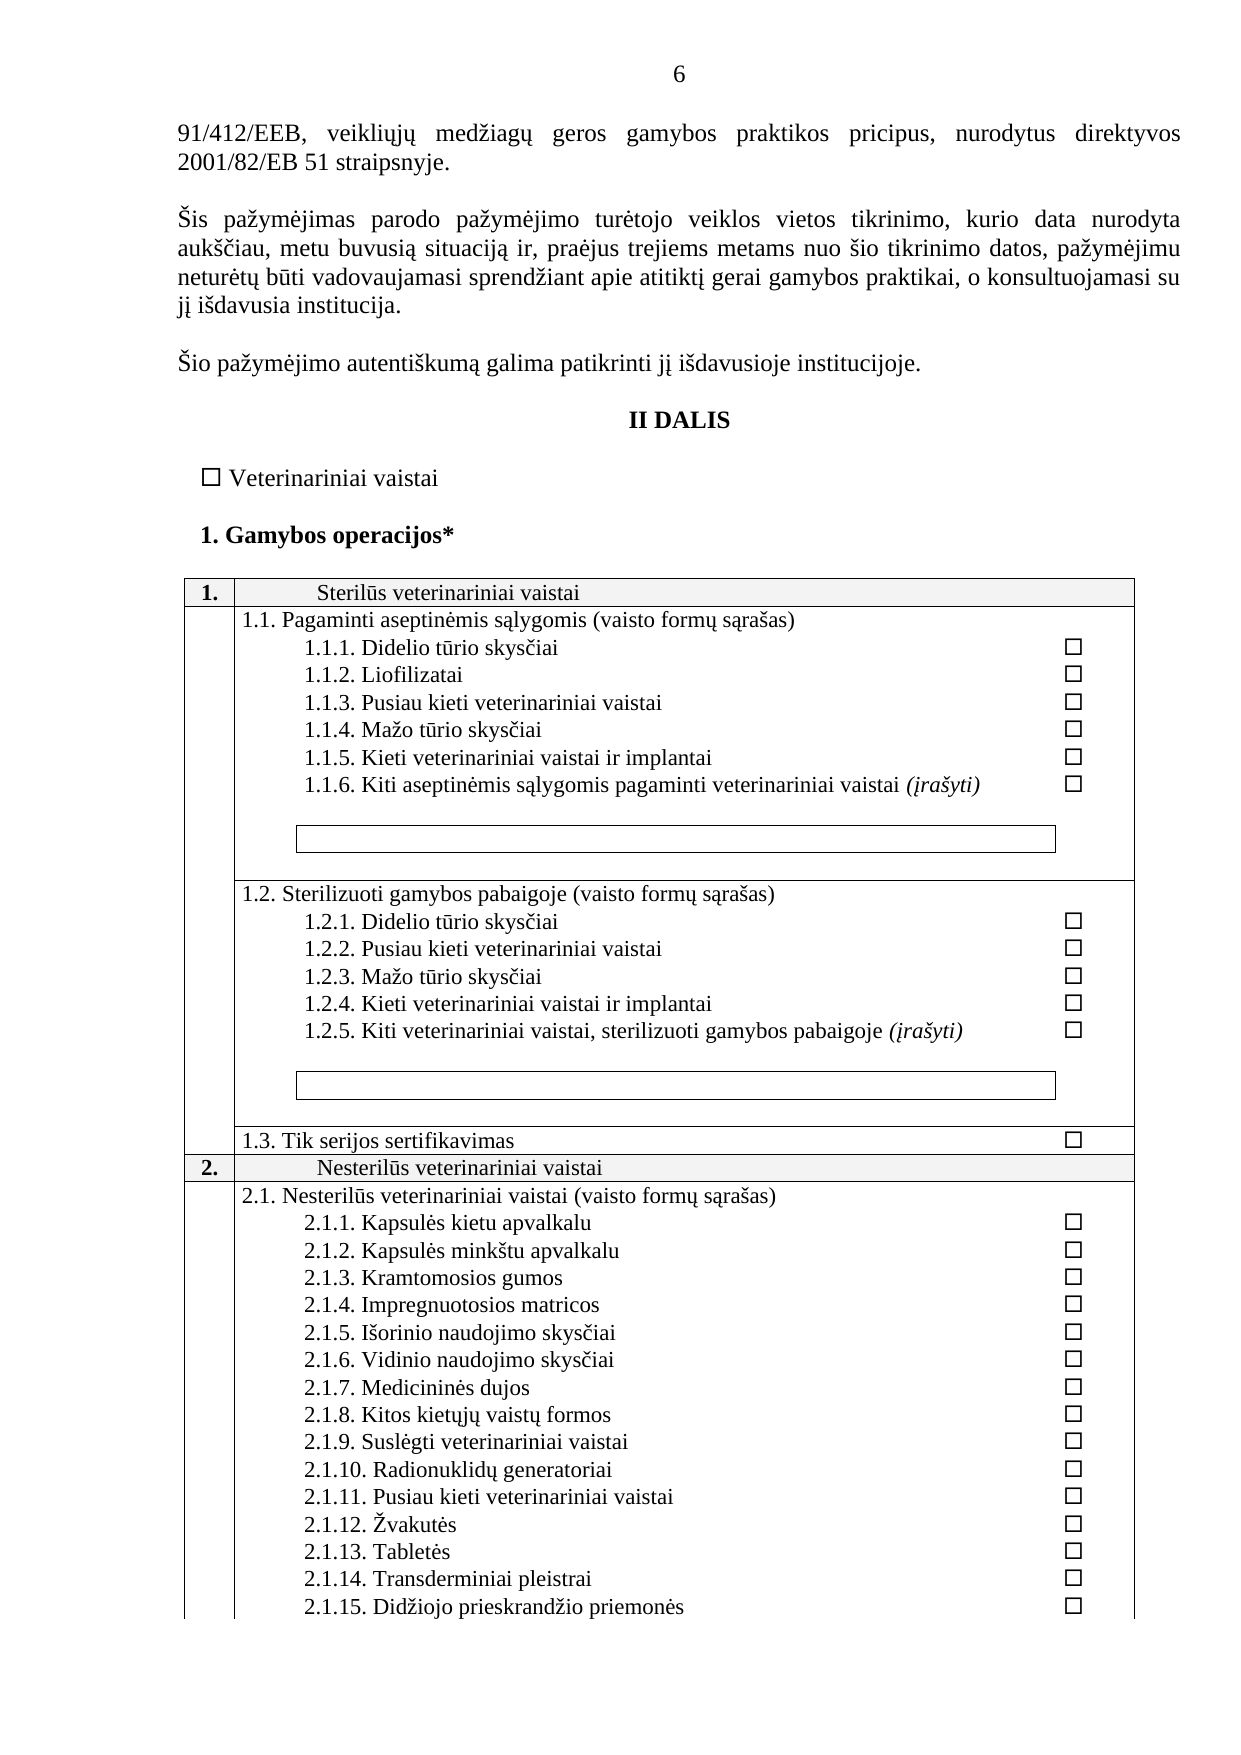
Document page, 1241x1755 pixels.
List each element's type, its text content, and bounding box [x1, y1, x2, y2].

table_cell 1.1.3. Pusiau kieti veterinariniai vaistai [297, 688, 1056, 715]
text II DALIS [177, 406, 1181, 434]
table_cell [297, 797, 1056, 825]
table_cell [297, 1072, 1055, 1099]
table_cell [] [1056, 1537, 1134, 1564]
table_cell [297, 1100, 1056, 1126]
table_cell [235, 907, 297, 1126]
table_cell 2.1.2. Kapsulės minkštu apvalkalu [297, 1236, 1056, 1263]
table_cell [] [1056, 1127, 1134, 1153]
table_cell 1.2. Sterilizuoti gamybos pabaigoje (vaisto formų sąrašas) [235, 881, 1134, 907]
text Šio pažymėjimo autentiškumą galima patikrinti jį išdavusioje institucijoje. [177, 348, 1181, 377]
table_cell 2.1.7. Medicininės dujos [297, 1373, 1056, 1400]
table_cell 1.1.6. Kiti aseptinėmis sąlygomis pagaminti veterinariniai vaistai (įrašyti) [297, 770, 1056, 797]
table_cell 2.1.4. Impregnuotosios matricos [297, 1290, 1056, 1318]
table_cell 1.1. Pagaminti aseptinėmis sąlygomis (vaisto formų sąrašas) [235, 607, 1134, 633]
table_cell 2.1. Nesterilūs veterinariniai vaistai (vaisto formų sąrašas) [235, 1182, 1134, 1208]
table_cell [] [1056, 1564, 1134, 1592]
table_cell [] [1056, 1400, 1134, 1427]
table_cell 1.1.1. Didelio tūrio skysčiai [297, 633, 1056, 660]
table_cell 1.2.5. Kiti veterinariniai vaistai, sterilizuoti gamybos pabaigoje (įrašyti) [297, 1016, 1056, 1044]
table_cell [] [1056, 962, 1134, 989]
table_cell 2.1.1. Kapsulės kietu apvalkalu [297, 1208, 1056, 1236]
table_cell [] [1056, 1592, 1134, 1619]
table_cell 2.1.13. Tabletės [297, 1537, 1056, 1564]
table_cell [] [1056, 1345, 1134, 1373]
table_cell [] [1056, 1482, 1134, 1509]
table_cell [1056, 1044, 1134, 1126]
table_cell [] [1056, 1373, 1134, 1400]
table_cell 2.1.9. Suslėgti veterinariniai vaistai [297, 1428, 1056, 1455]
table_cell [235, 633, 297, 879]
table_cell 2.1.3. Kramtomosios gumos [297, 1263, 1056, 1290]
table_cell 1.2.2. Pusiau kieti veterinariniai vaistai [297, 934, 1056, 962]
table_header 1. Gamybos operacijos* [189, 521, 1138, 549]
table_cell [] [1056, 715, 1134, 742]
table_cell 1.3. Tik serijos sertifikavimas [235, 1127, 1056, 1153]
table_cell 1.2.4. Kieti veterinariniai vaistai ir implantai [297, 989, 1056, 1016]
table_cell 2.1.8. Kitos kietųjų vaistų formos [297, 1400, 1056, 1427]
table_cell [185, 1182, 234, 1619]
table_cell [] [1056, 1263, 1134, 1290]
table_cell [] [1056, 907, 1134, 934]
table_cell 2.1.10. Radionuklidų generatoriai [297, 1455, 1056, 1482]
table_cell 2.1.15. Didžiojo prieskrandžio priemonės [297, 1592, 1056, 1619]
table_cell 1.1.5. Kieti veterinariniai vaistai ir implantai [297, 743, 1056, 770]
table_cell [] [1056, 688, 1134, 715]
table_cell 2.1.5. Išorinio naudojimo skysčiai [297, 1318, 1056, 1345]
table_cell [] [1056, 1208, 1134, 1236]
table_cell Nesterilūs veterinariniai vaistai [235, 1155, 1134, 1181]
table_cell 1.2.3. Mažo tūrio skysčiai [297, 962, 1056, 989]
text Šis pažymėjimas parodo pažymėjimo turėtojo veiklos vietos tikrinimo, kurio data nurodyta aukščiau, metu buvusią situaciją ir, praėjus trejiems metams nuo šio tikrinimo datos, pažymėjimu neturėtų būti vadovaujamasi sprendžiant apie atitiktį gerai gamybos praktikai, o konsultuojamasi su jį išdavusia institucija. [177, 204, 1181, 319]
table_header 1. [185, 579, 234, 606]
table_cell [] [1056, 1318, 1134, 1345]
table_cell [297, 853, 1056, 879]
table_cell [] [1056, 633, 1134, 660]
table_cell [235, 1208, 297, 1619]
text 91/412/EEB, veikliųjų medžiagų geros gamybos praktikos pricipus, nurodytus direktyvos 2001/82/EB 51 straipsnyje. [177, 118, 1181, 176]
table_cell [] [1056, 1510, 1134, 1537]
table_cell [] [1056, 934, 1134, 962]
table_cell [] [1056, 1290, 1134, 1318]
table_cell 2.1.14. Transderminiai pleistrai [297, 1564, 1056, 1592]
table_cell 2.1.6. Vidinio naudojimo skysčiai [297, 1345, 1056, 1373]
table_cell 2.1.12. Žvakutės [297, 1510, 1056, 1537]
table_cell 2. [185, 1155, 234, 1181]
table_cell [] [1056, 660, 1134, 688]
table_cell [] [1056, 1428, 1134, 1455]
table_header Sterilūs veterinariniai vaistai [235, 579, 1134, 606]
table_cell [] [1056, 770, 1134, 797]
table_header [] Veterinariniai vaistai [189, 463, 1138, 492]
table_cell [185, 607, 234, 1153]
table_cell [] [1056, 989, 1134, 1016]
table_cell [] [1056, 743, 1134, 770]
table_cell [1056, 797, 1134, 879]
table_cell 2.1.11. Pusiau kieti veterinariniai vaistai [297, 1482, 1056, 1509]
table_cell 1.2.1. Didelio tūrio skysčiai [297, 907, 1056, 934]
table_cell [] [1056, 1016, 1134, 1044]
table_cell [] [1056, 1236, 1134, 1263]
table_cell [] [1056, 1455, 1134, 1482]
table_cell 1.1.4. Mažo tūrio skysčiai [297, 715, 1056, 742]
table_cell [297, 1044, 1056, 1071]
table_cell [297, 826, 1055, 852]
table_cell 1.1.2. Liofilizatai [297, 660, 1056, 688]
